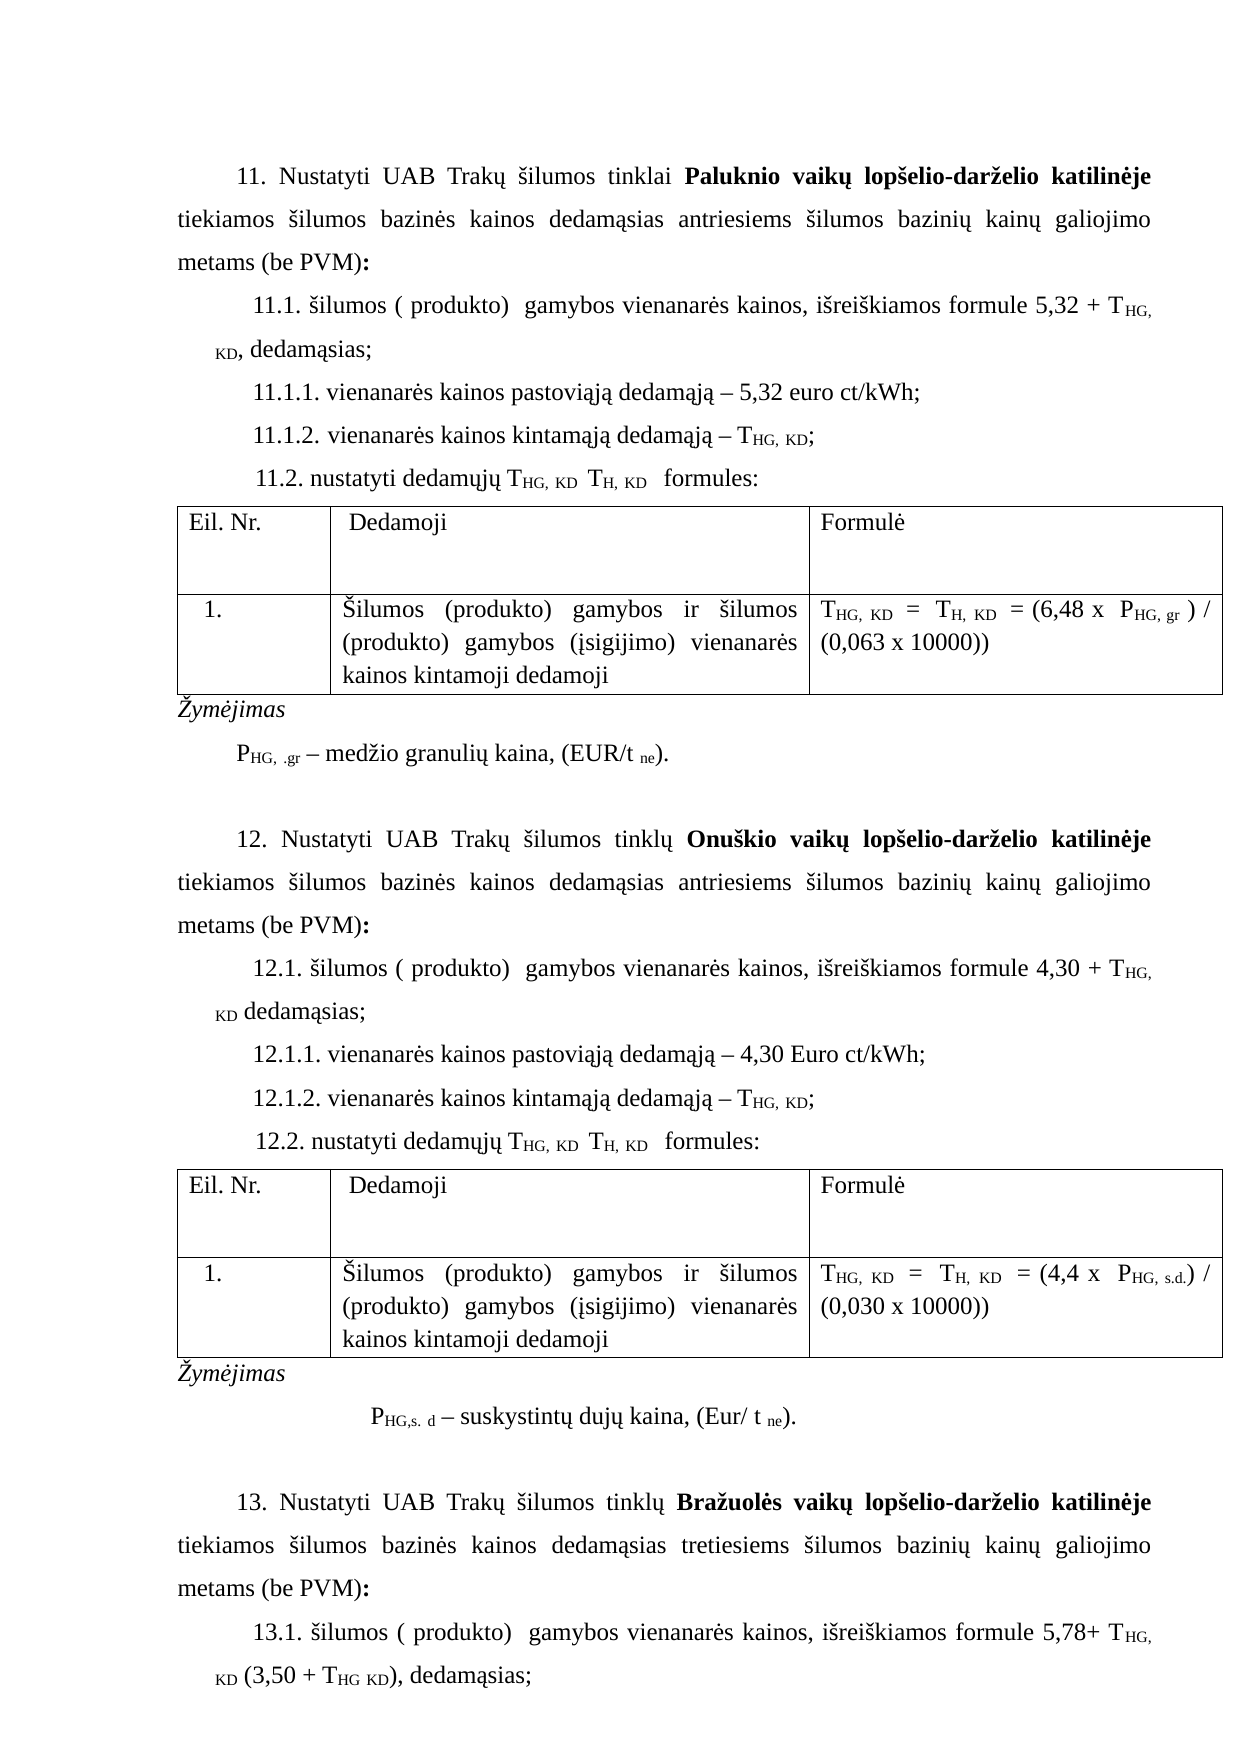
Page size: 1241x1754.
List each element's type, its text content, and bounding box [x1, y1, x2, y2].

text Žymėjimas [177, 695, 1152, 723]
table_header Dedamoji [331, 1170, 809, 1257]
table_cell 1. [178, 595, 330, 693]
text 13. Nustatyti UAB Trakų šilumos tinklų Bražuolės vaikų lopšelio-darželio katilinėje tiekiamos šilumos bazinės kainos dedamąsias tretiesiems šilumos bazinių kainų galiojimo metams (be PVM): [177, 1487, 1152, 1602]
text 12.1. šilumos ( produkto) gamybos vienanarės kainos, išreiškiamos formule 4,30 + THG, KD dedamąsias; [215, 953, 1152, 1025]
text 12. Nustatyti UAB Trakų šilumos tinklų Onuškio vaikų lopšelio-darželio katilinėje tiekiamos šilumos bazinės kainos dedamąsias antriesiems šilumos bazinių kainų galiojimo metams (be PVM): [177, 824, 1152, 939]
table_cell 1. [178, 1258, 330, 1357]
text 11.1.2. vienanarės kainos kintamąją dedamąją – THG, KD; [252, 420, 1152, 449]
text 11.1. šilumos ( produkto) gamybos vienanarės kainos, išreiškiamos formule 5,32 + THG, KD, dedamąsias; [215, 291, 1152, 362]
text 13.1. šilumos ( produkto) gamybos vienanarės kainos, išreiškiamos formule 5,78+ THG, KD (3,50 + THG KD), dedamąsias; [215, 1617, 1152, 1688]
text 11.2. nustatyti dedamųjų THG, KD TH, KD formules: [177, 463, 1152, 492]
table_header Formulė [810, 507, 1222, 593]
text 12.2. nustatyti dedamųjų THG, KD TH, KD formules: [177, 1126, 1152, 1154]
text 11. Nustatyti UAB Trakų šilumos tinklai Paluknio vaikų lopšelio-darželio katilinėje tiekiamos šilumos bazinės kainos dedamąsias antriesiems šilumos bazinių kainų galiojimo metams (be PVM): [177, 161, 1152, 276]
text 11.1.1. vienanarės kainos pastoviąją dedamąją – 5,32 euro ct/kWh; [252, 377, 1152, 406]
text 12.1.1. vienanarės kainos pastoviąją dedamąją – 4,30 Euro ct/kWh; [252, 1039, 1152, 1068]
text PHG, .gr – medžio granulių kaina, (EUR/t ne). [177, 738, 1152, 766]
text Žymėjimas [177, 1358, 1152, 1387]
table_cell Šilumos (produkto) gamybos ir šilumos (produkto) gamybos (įsigijimo) vienanarės kainos kintamoji dedamoji [331, 595, 809, 693]
table_cell THG, KD = TH, KD = (6,48 x PHG, gr ) / (0,063 x 10000)) [810, 595, 1222, 693]
table_header Eil. Nr. [178, 507, 330, 593]
text PHG,s. d – suskystintų dujų kaina, (Eur/ t ne). [295, 1401, 1152, 1430]
table_header Eil. Nr. [178, 1170, 330, 1257]
table_header Dedamoji [331, 507, 809, 593]
table_cell THG, KD = TH, KD = (4,4 x PHG, s.d.) / (0,030 x 10000)) [810, 1258, 1222, 1357]
table_cell Šilumos (produkto) gamybos ir šilumos (produkto) gamybos (įsigijimo) vienanarės kainos kintamoji dedamoji [331, 1258, 809, 1357]
text 12.1.2. vienanarės kainos kintamąją dedamąją – THG, KD; [252, 1083, 1152, 1111]
table_header Formulė [810, 1170, 1222, 1257]
